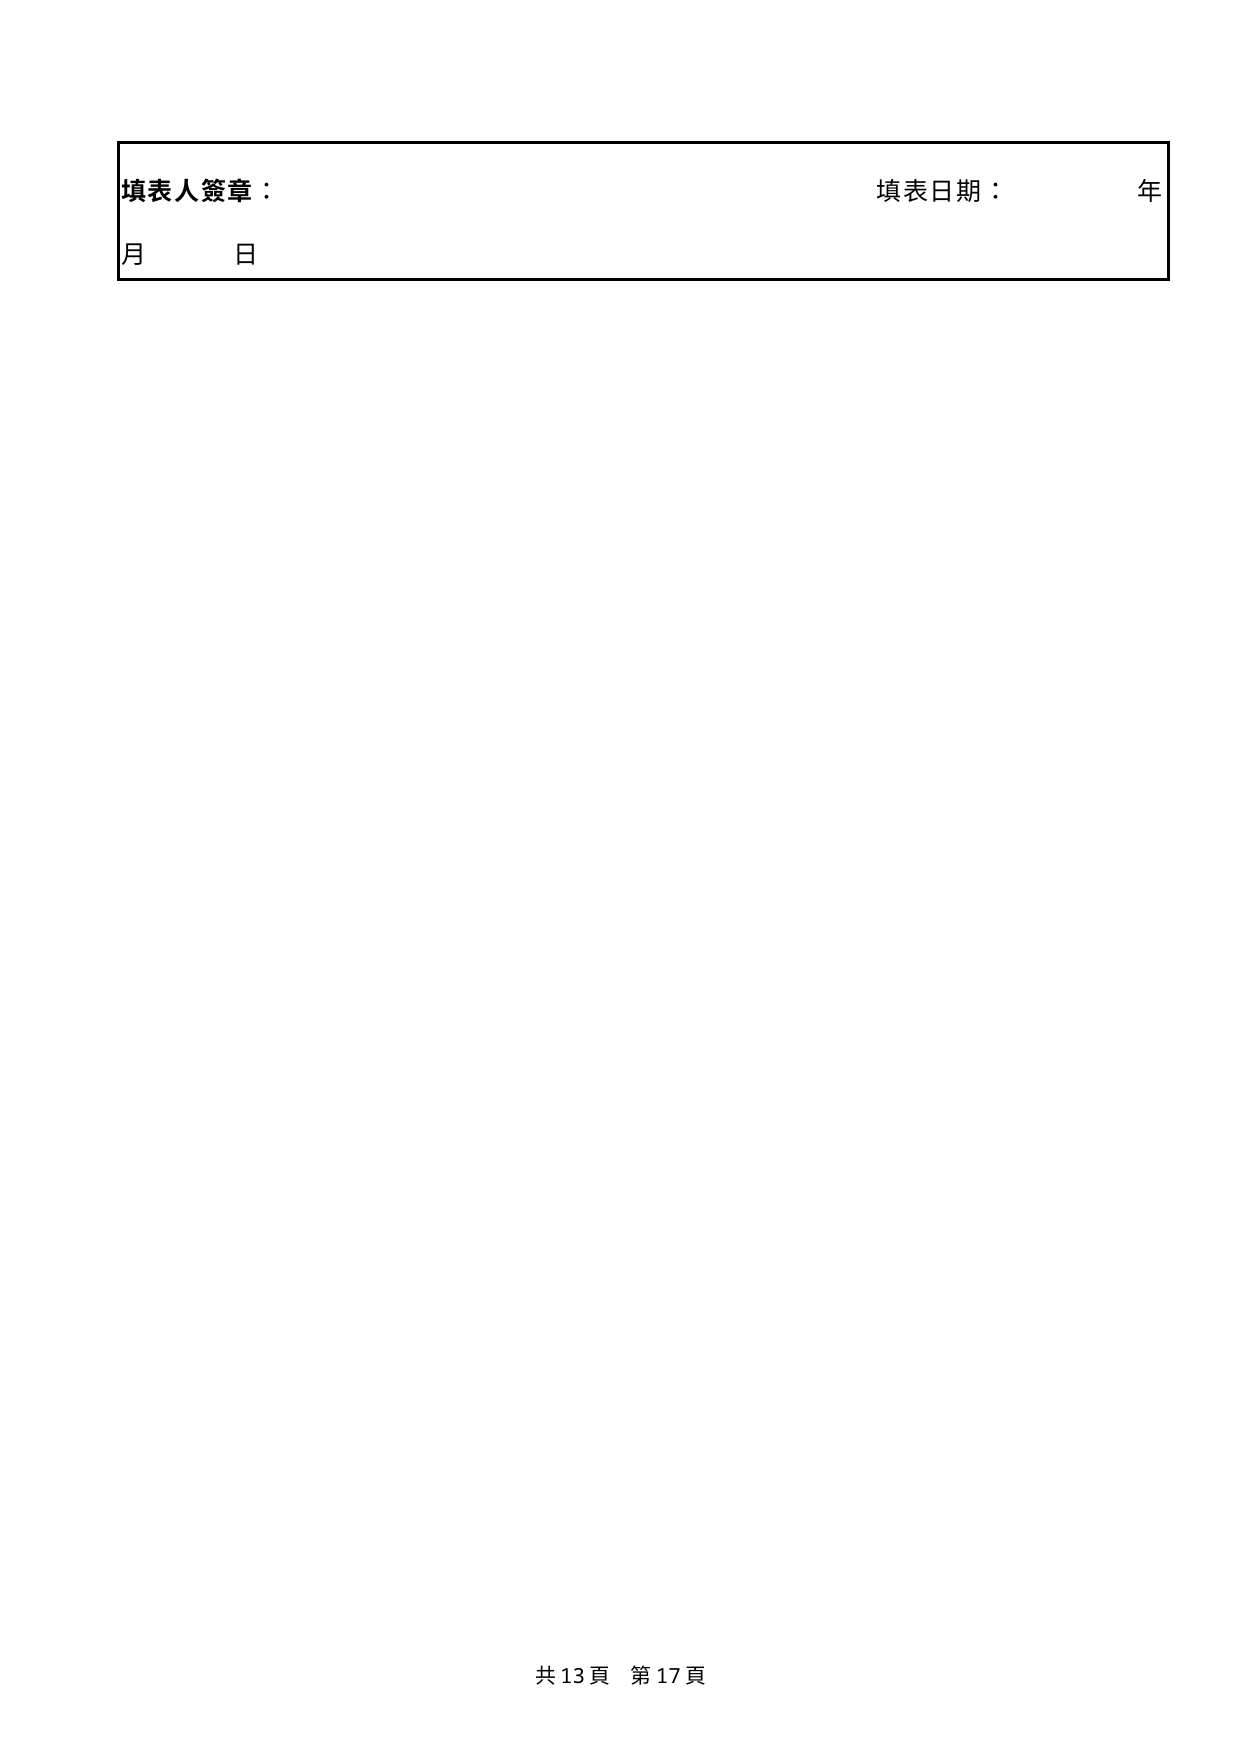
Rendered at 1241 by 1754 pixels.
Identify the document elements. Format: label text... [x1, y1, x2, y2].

table_cell 填表人簽章： 填表日期： 年 月 日 [120, 144, 1167, 278]
